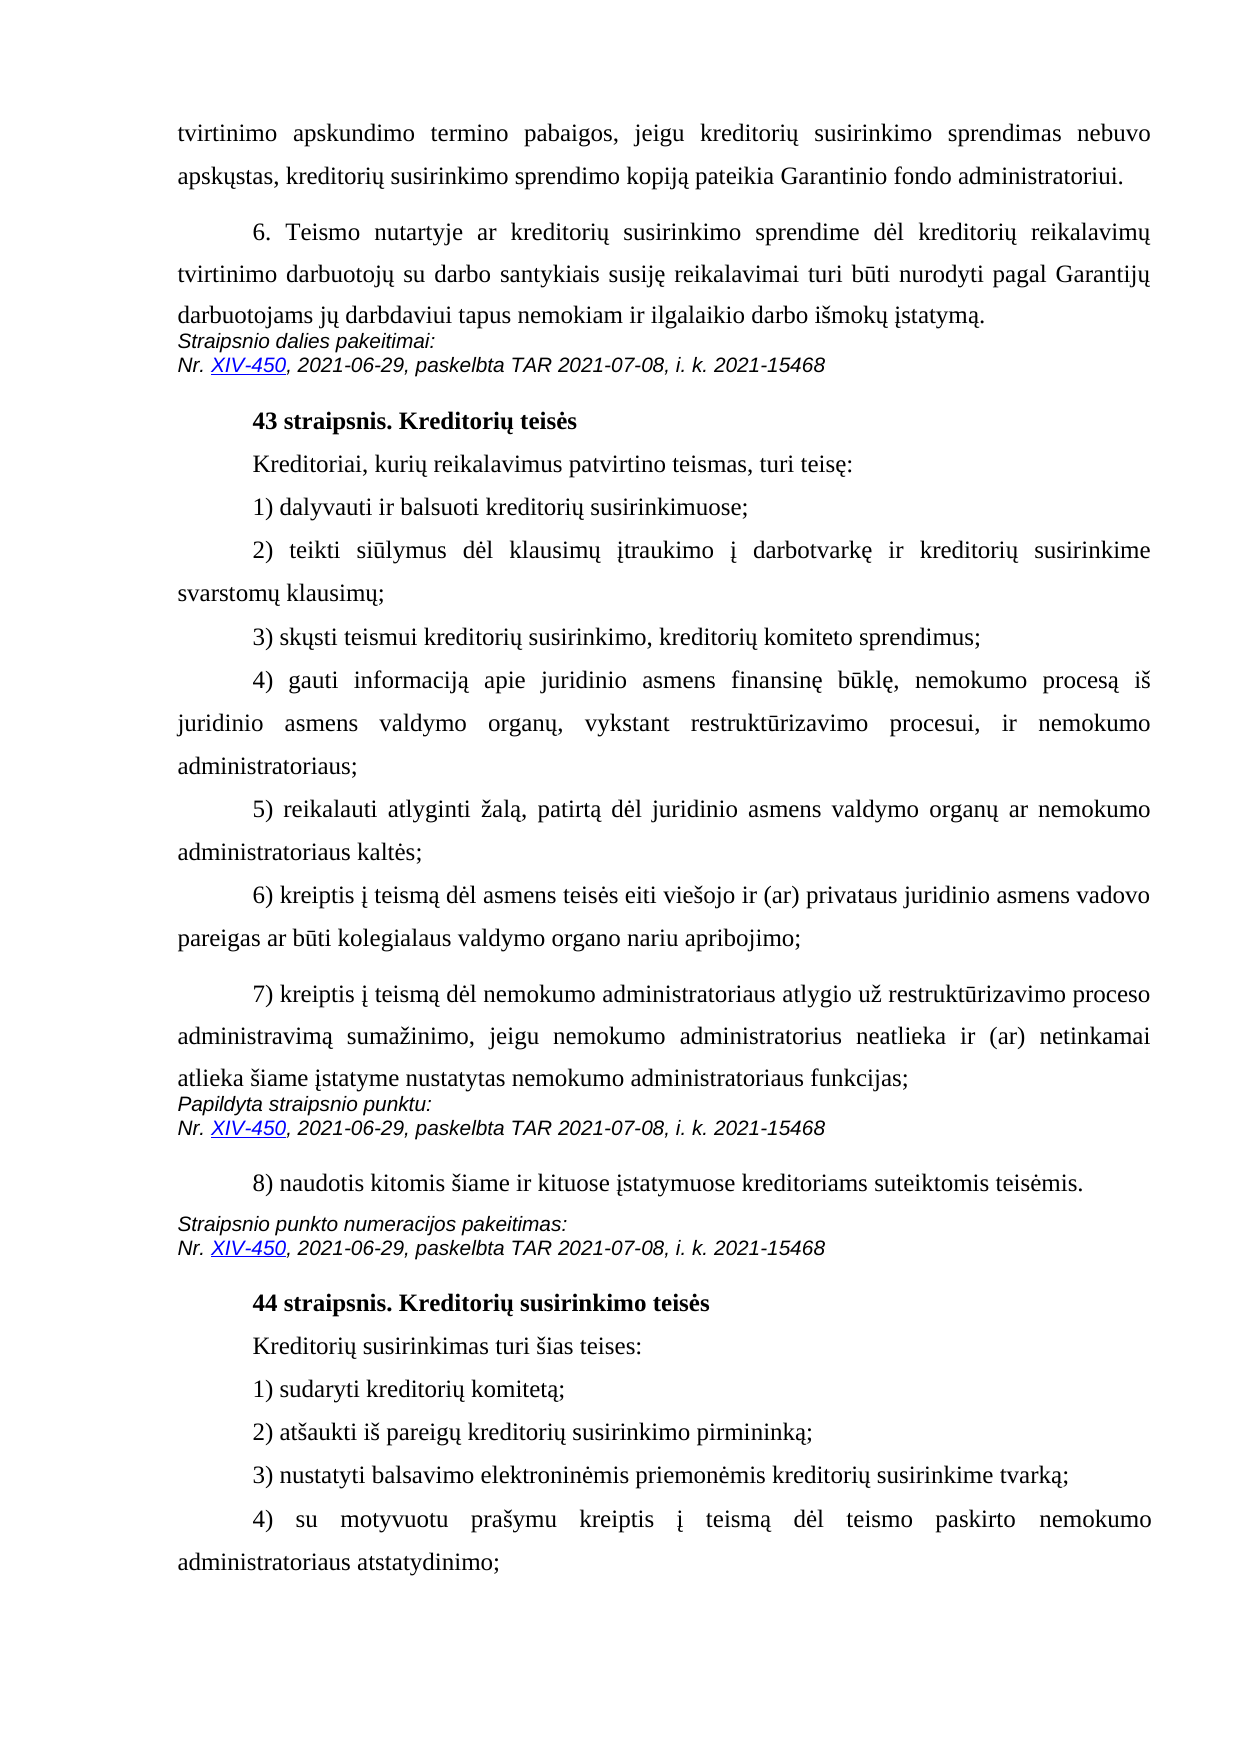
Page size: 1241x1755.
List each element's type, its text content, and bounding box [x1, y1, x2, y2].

text 6. Teismo nutartyje ar kreditorių susirinkimo sprendime dėl kreditorių reikalavimų tvirtinimo darbuotojų su darbo santykiais susiję reikalavimai turi būti nurodyti pagal Garantijų darbuotojams jų darbdaviui tapus nemokiam ir ilgalaikio darbo išmokų įstatymą. [177, 204, 1152, 329]
text 7) kreiptis į teismą dėl nemokumo administratoriaus atlygio už restruktūrizavimo proceso administravimą sumažinimo, jeigu nemokumo administratorius neatlieka ir (ar) netinkamai atlieka šiame įstatyme nustatytas nemokumo administratoriaus funkcijas; [177, 967, 1152, 1092]
text 3) nustatyti balsavimo elektroninėmis priemonėmis kreditorių susirinkime tvarką; [177, 1461, 1152, 1489]
text 6) kreiptis į teismą dėl asmens teisės eiti viešojo ir (ar) privataus juridinio asmens vadovo pareigas ar būti kolegialaus valdymo organo nariu apribojimo; [177, 880, 1152, 952]
text Straipsnio dalies pakeitimai: [177, 329, 1152, 353]
text Nr. XIV-450, 2021-06-29, paskelbta TAR 2021-07-08, i. k. 2021-15468 [177, 353, 1152, 377]
text 1) dalyvauti ir balsuoti kreditorių susirinkimuose; [177, 492, 1152, 521]
text 4) su motyvuotu prašymu kreiptis į teismą dėl teismo paskirto nemokumo administratoriaus atstatydinimo; [177, 1504, 1152, 1576]
text 2) atšaukti iš pareigų kreditorių susirinkimo pirmininką; [177, 1417, 1152, 1446]
text Straipsnio punkto numeracijos pakeitimas: [177, 1211, 1152, 1235]
text 43 straipsnis. Kreditorių teisės [177, 406, 1152, 435]
text 44 straipsnis. Kreditorių susirinkimo teisės [177, 1288, 1152, 1317]
text 5) reikalauti atlyginti žalą, patirtą dėl juridinio asmens valdymo organų ar nemokumo administratoriaus kaltės; [177, 794, 1152, 866]
text Kreditoriai, kurių reikalavimus patvirtino teismas, turi teisę: [177, 449, 1152, 478]
text Kreditorių susirinkimas turi šias teises: [177, 1331, 1152, 1360]
text tvirtinimo apskundimo termino pabaigos, jeigu kreditorių susirinkimo sprendimas nebuvo apskųstas, kreditorių susirinkimo sprendimo kopiją pateikia Garantinio fondo administratoriui. [177, 118, 1152, 190]
text Nr. XIV-450, 2021-06-29, paskelbta TAR 2021-07-08, i. k. 2021-15468 [177, 1235, 1152, 1259]
text 4) gauti informaciją apie juridinio asmens finansinę būklę, nemokumo procesą iš juridinio asmens valdymo organų, vykstant restruktūrizavimo procesui, ir nemokumo administratoriaus; [177, 665, 1152, 780]
text 3) skųsti teismui kreditorių susirinkimo, kreditorių komiteto sprendimus; [177, 622, 1152, 650]
text Nr. XIV-450, 2021-06-29, paskelbta TAR 2021-07-08, i. k. 2021-15468 [177, 1116, 1152, 1139]
text 2) teikti siūlymus dėl klausimų įtraukimo į darbotvarkę ir kreditorių susirinkime svarstomų klausimų; [177, 535, 1152, 607]
text 8) naudotis kitomis šiame ir kituose įstatymuose kreditoriams suteiktomis teisėmis. [177, 1168, 1152, 1197]
text 1) sudaryti kreditorių komitetą; [177, 1374, 1152, 1403]
text Papildyta straipsnio punktu: [177, 1092, 1152, 1116]
